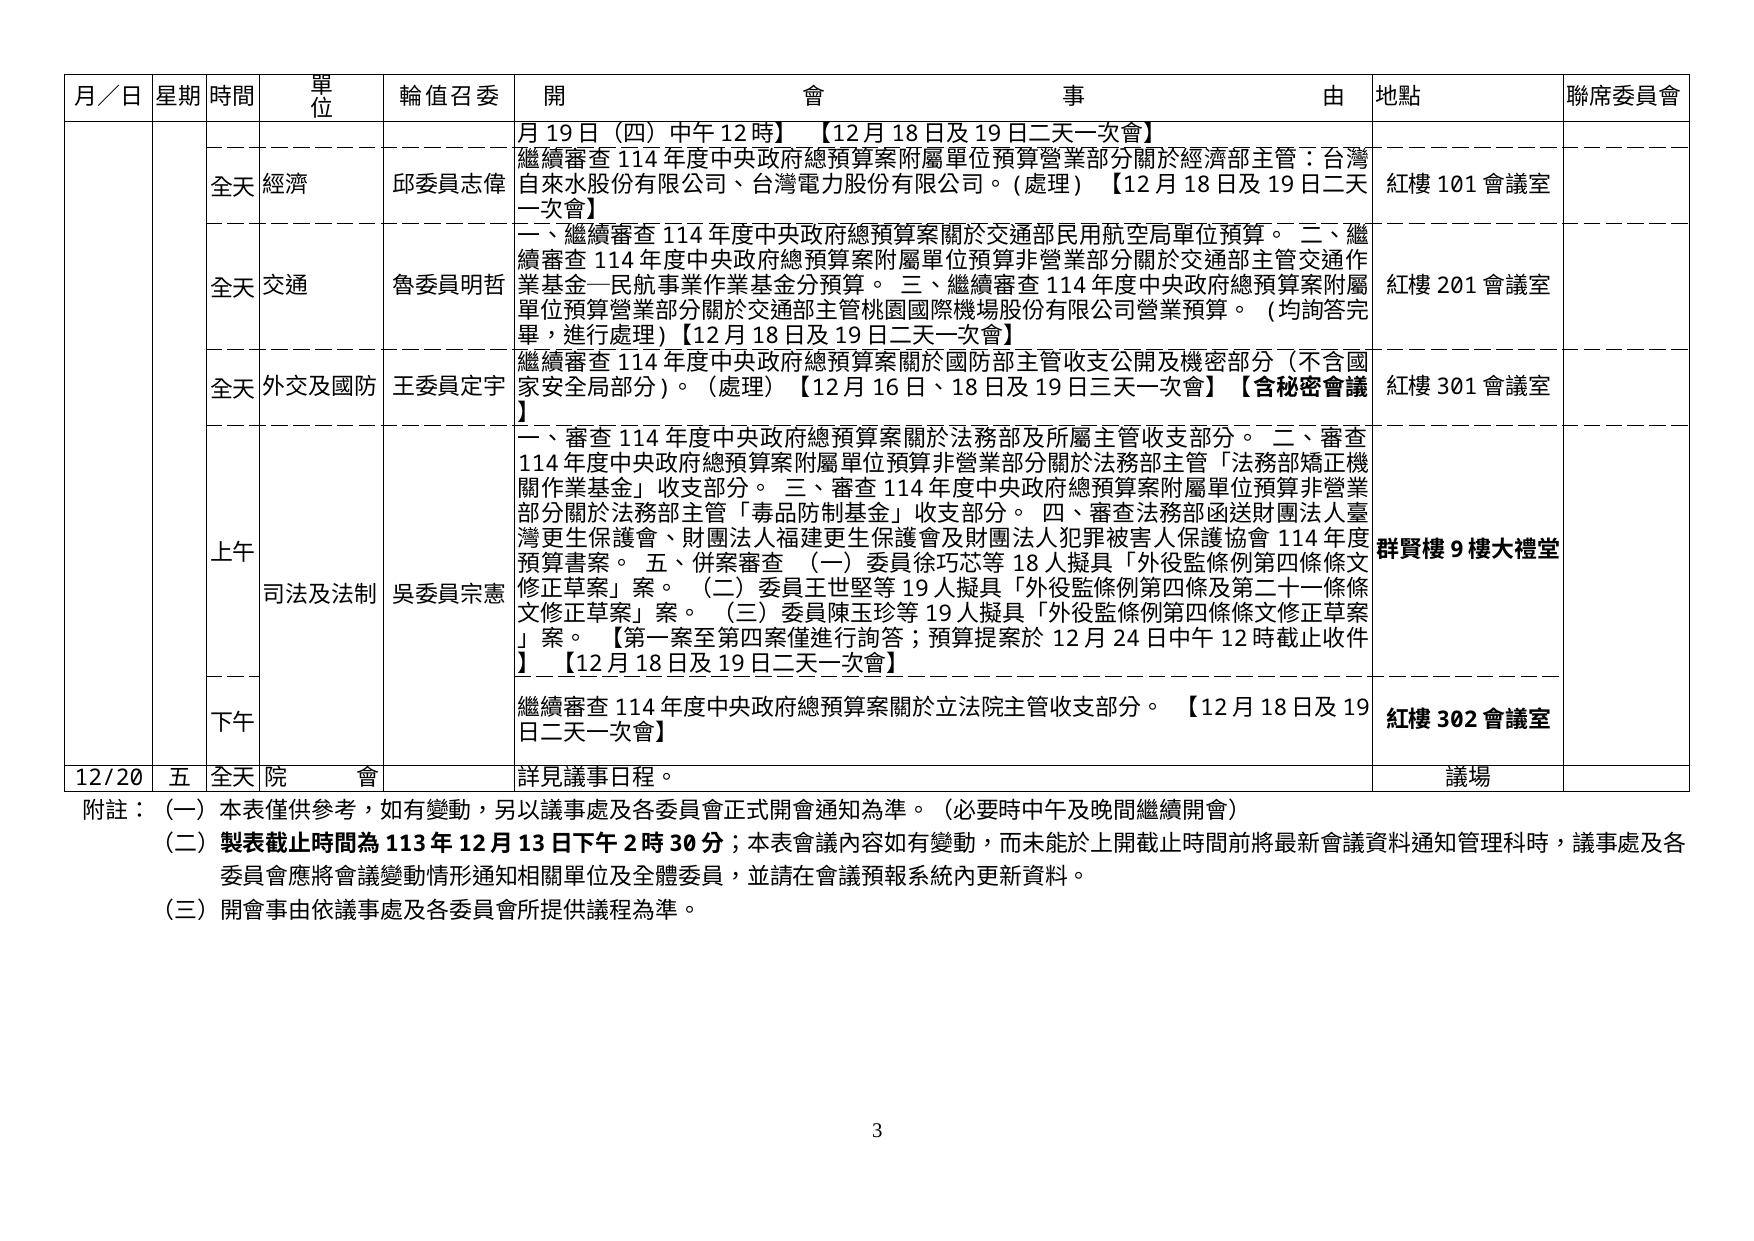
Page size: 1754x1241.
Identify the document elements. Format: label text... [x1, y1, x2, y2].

table_header 星期 [153, 75, 206, 121]
table_cell 議場 [1373, 766, 1563, 791]
table_cell 繼續審查114年度中央政府總預算案附屬單位預算營業部分關於經濟部主管：台灣自來水股份有限公司、台灣電力股份有限公司。(處理) 【12月18日及19日二天一次會】 [515, 147, 1372, 223]
table_cell 王委員定宇 [384, 349, 514, 425]
table_cell 繼續審查114年度中央政府總預算案關於立法院主管收支部分。 【12月18日及19日二天一次會】 [515, 676, 1372, 764]
table_cell [1564, 425, 1689, 764]
table_cell 一、繼續審查114年度中央政府總預算案關於交通部民用航空局單位預算。 二、繼續審查114年度中央政府總預算案附屬單位預算非營業部分關於交通部主管交通作業基金─民航事業作業基金分預算。 三、繼續審查114年度中央政府總預算案附屬單位預算營業部分關於交通部主管桃園國際機場股份有限公司營業預算。 (均詢答完畢，進行處理)【12月18日及19日二天一次會】 [515, 223, 1372, 349]
table_cell 紅樓301會議室 [1373, 349, 1563, 425]
table_header 聯席委員會 [1564, 75, 1689, 121]
text 附註：（一）本表僅供參考，如有變動，另以議事處及各委員會正式開會通知為準。（必要時中午及晚間繼續開會） [59, 792, 1695, 825]
table_cell 外交及國防 [260, 349, 383, 425]
table_header 輪值召委 [384, 75, 514, 121]
table_header 單 位 [260, 75, 383, 121]
table_header 時間 [207, 75, 259, 121]
table_header 月／日 [65, 75, 152, 121]
table_cell 司法及法制 [260, 425, 383, 764]
table_cell 魯委員明哲 [384, 223, 514, 349]
text （二）製表截止時間為113年12月13日下午2時30分；本表會議內容如有變動，而未能於上開截止時間前將最新會議資料通知管理科時，議事處及各委員會應將會議變動情形通知相關單位及全體委員，並請在會議預報系統內更新資料。 [151, 825, 1695, 891]
table_cell [65, 122, 152, 764]
table_cell 紅樓201會議室 [1373, 223, 1563, 349]
table_header 開會事由 [515, 75, 1372, 121]
table_cell 詳見議事日程。 [515, 766, 1372, 791]
table_header 地點 [1373, 75, 1563, 121]
table_cell [153, 122, 206, 764]
table_cell [1564, 766, 1689, 791]
text （三）開會事由依議事處及各委員會所提供議程為準。 [151, 891, 1695, 925]
table_cell 一、審查114年度中央政府總預算案關於法務部及所屬主管收支部分。 二、審查114年度中央政府總預算案附屬單位預算非營業部分關於法務部主管「法務部矯正機關作業基金」收支部分。 三、審查114年度中央政府總預算案附屬單位預算非營業部分關於法務部主管「毒品防制基金」收支部分。 四、審查法務部函送財團法人臺灣更生保護會、財團法人福建更生保護會及財團法人犯罪被害人保護協會114年度預算書案。 五、併案審查 （一）委員徐巧芯等18人擬具「外役監條例第四條條文修正草案」案。 （二）委員王世堅等19人擬具「外役監條例第四條及第二十一條條文修正草案」案。 （三）委員陳玉珍等19人擬具「外役監條例第四條條文修正草案」案。 【第一案至第四案僅進行詢答；預算提案於12月24日中午12時截止收件】 【12月18日及19日二天一次會】 [515, 425, 1372, 676]
table_cell [384, 766, 514, 791]
table_cell 院 會 [260, 766, 383, 791]
table_cell [1564, 223, 1689, 349]
table_cell 全天 [207, 223, 259, 349]
table_cell 五 [153, 766, 206, 791]
table_cell 月19日（四）中午12時】 【12月18日及19日二天一次會】 [515, 122, 1372, 147]
table_cell 全天 [207, 147, 259, 223]
table_cell [207, 122, 259, 147]
table_cell 邱委員志偉 [384, 147, 514, 223]
table_cell 紅樓302會議室 [1373, 676, 1563, 764]
table_cell [1373, 122, 1563, 147]
table_cell [1564, 349, 1689, 425]
table_cell 全天 [207, 349, 259, 425]
table_cell [1564, 122, 1689, 147]
table_cell 群賢樓9樓大禮堂 [1373, 425, 1563, 676]
table_cell 吳委員宗憲 [384, 425, 514, 764]
table_cell 繼續審查114年度中央政府總預算案關於國防部主管收支公開及機密部分（不含國家安全局部分)。（處理）【12月16日、18日及19日三天一次會】【含秘密會議】 [515, 349, 1372, 425]
table_cell 下午 [207, 676, 259, 764]
table_cell 經濟 [260, 147, 383, 223]
table_cell 交通 [260, 223, 383, 349]
table_cell 紅樓101會議室 [1373, 147, 1563, 223]
table_cell 全天 [207, 766, 259, 791]
table_cell [260, 122, 383, 147]
table_cell [1564, 147, 1689, 223]
table_cell [384, 122, 514, 147]
table_cell 上午 [207, 425, 259, 676]
table_cell 12/20 [65, 766, 152, 791]
